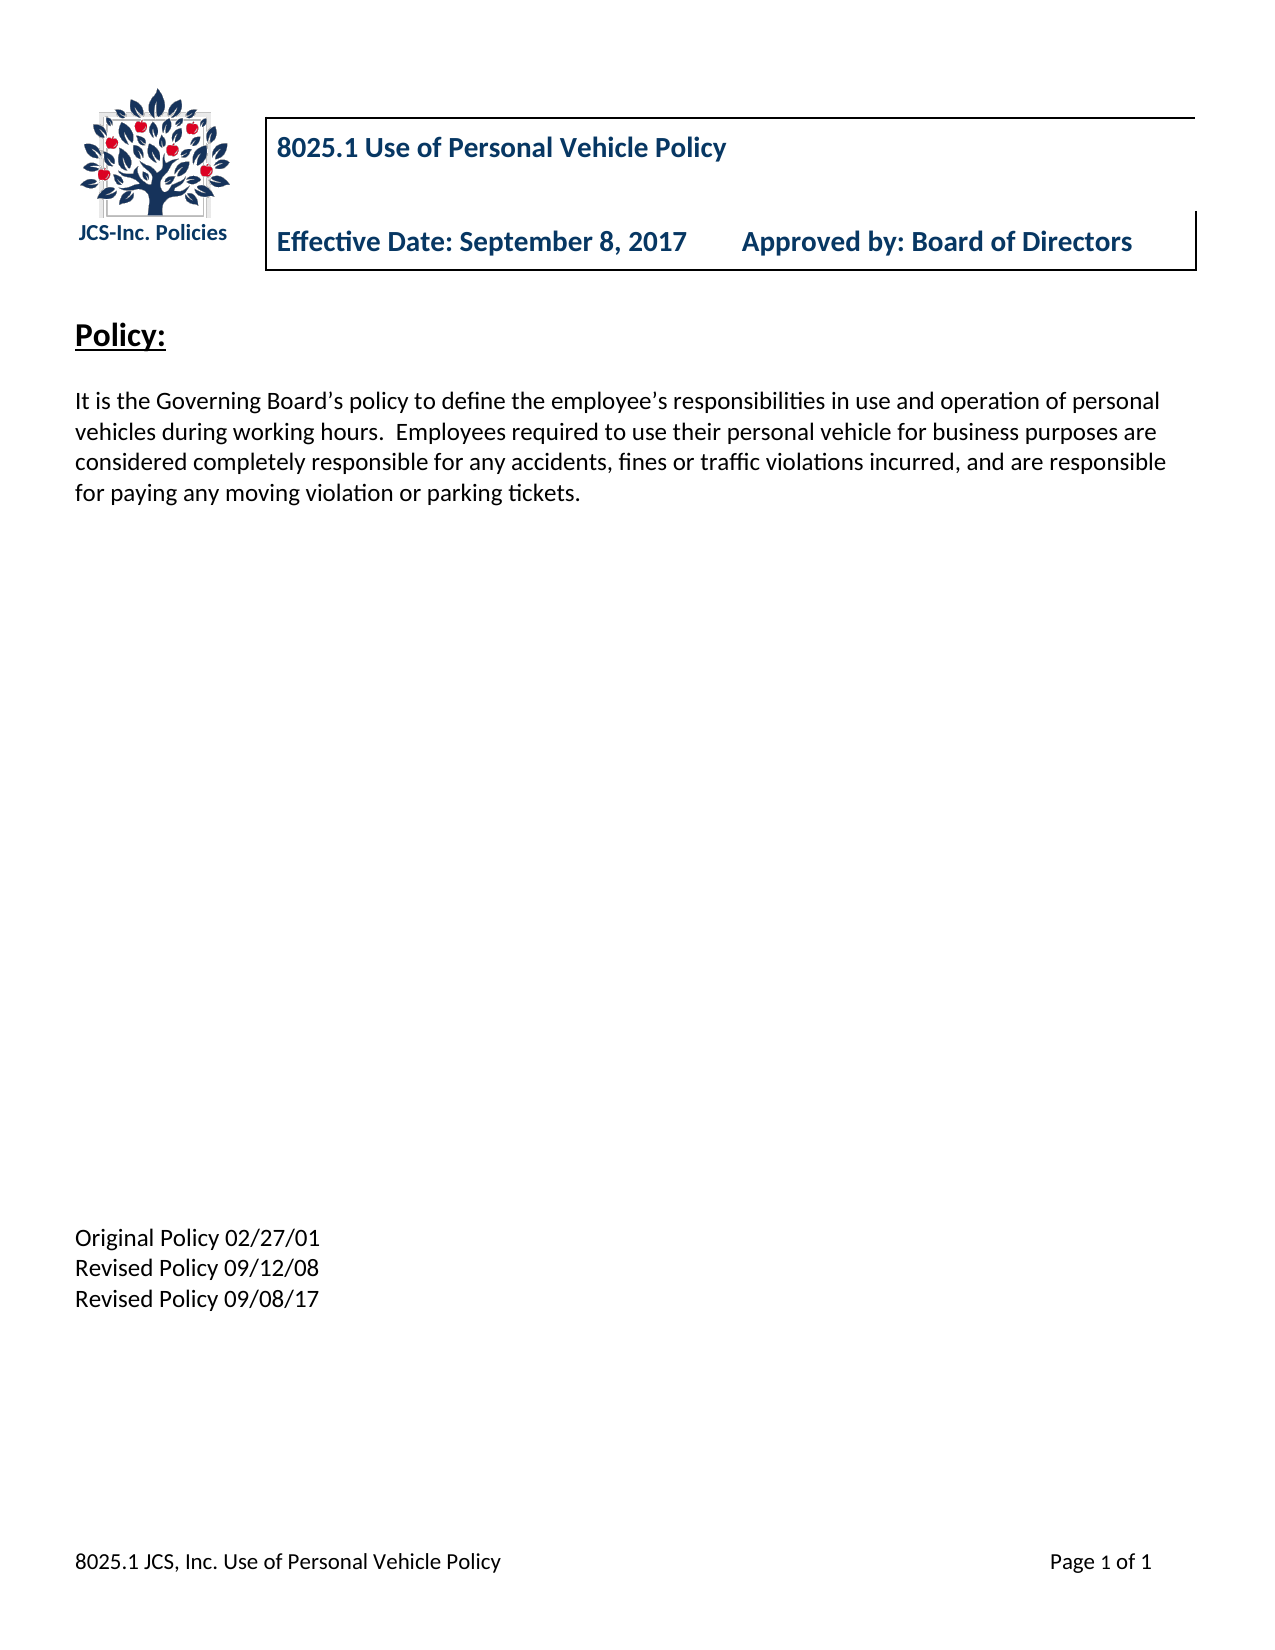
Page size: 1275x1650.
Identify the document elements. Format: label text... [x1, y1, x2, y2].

text Original Policy 02/27/01 [75, 1222, 1200, 1252]
text Revised Policy 09/08/17 [75, 1283, 1200, 1313]
text It is the Governing Board’s policy to define the employee’s responsibilities in use and operation of personal vehicles during working hours. Employees required to use their personal vehicle for business purposes are considered completely responsible for any accidents, fines or traffic violations incurred, and are responsible for paying any moving violation or parking tickets. [75, 385, 1200, 507]
text Policy: [75, 314, 1200, 355]
text Revised Policy 09/12/08 [75, 1252, 1200, 1283]
picture [78, 85, 233, 218]
